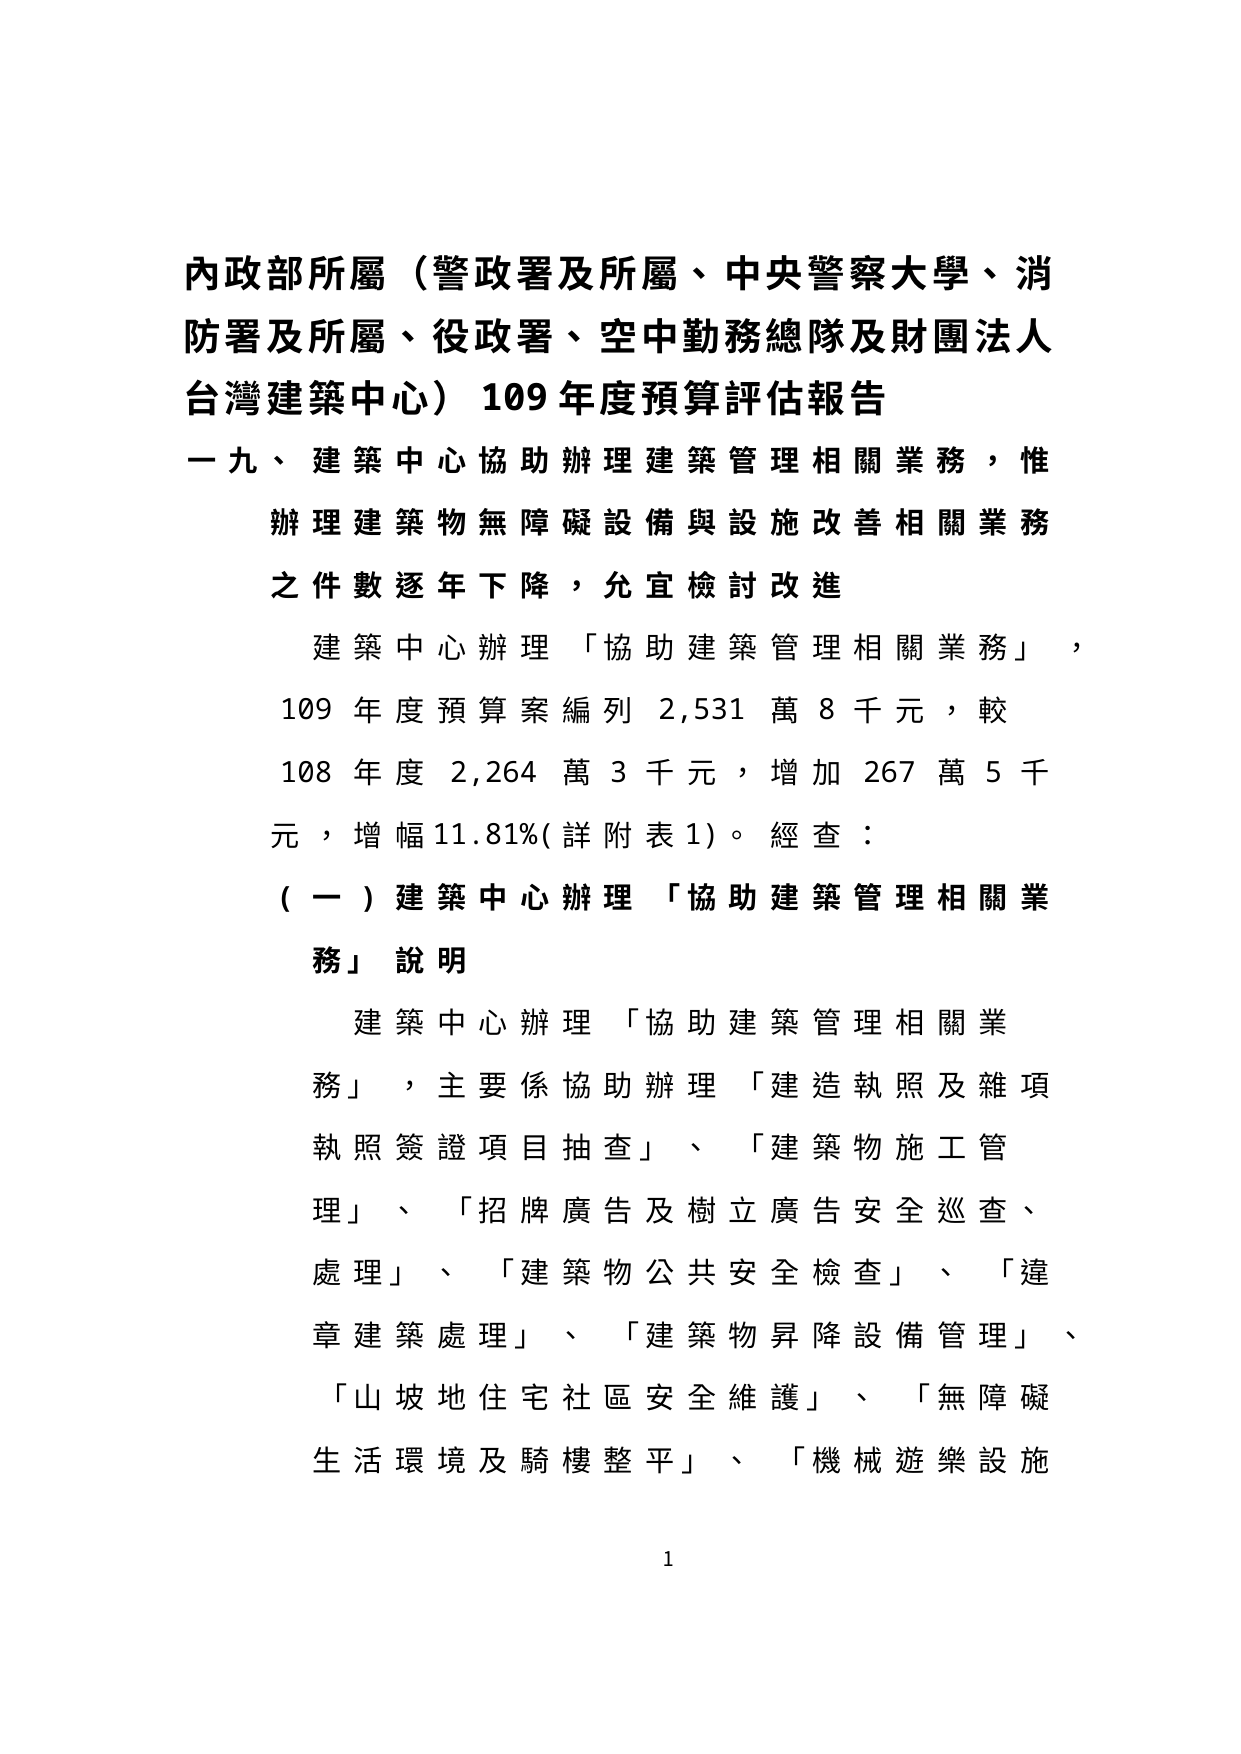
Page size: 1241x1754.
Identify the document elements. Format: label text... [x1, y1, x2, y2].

text (一)建築中心辦理「協助建築管理相關業務」說明 [240, 854, 1056, 979]
text 內政部所屬（警政署及所屬、中央警察大學、消防署及所屬、役政署、空中勤務總隊及財團法人台灣建築中心）109年度預算評估報告 [181, 229, 1056, 417]
text 一九、建築中心協助辦理建築管理相關業務，惟辦理建築物無障礙設備與設施改善相關業務之件數逐年下降，允宜檢討改進 [181, 417, 1056, 604]
text 建築中心辦理「協助建築管理相關業務」，主要係協助辦理「建造執照及雜項執照簽證項目抽查」、「建築物施工管理」、「招牌廣告及樹立廣告安全巡查、處理」、「建築物公共安全檢查」、「違章建築處理」、「建築物昇降設備管理」、「山坡地住宅社區安全維護」、「無障礙生活環境及騎樓整平」、「機械遊樂設施管理」、「公寓大廈管理」業務督導，提供縣市政府年度業務執行成果及業務執行結論與建議供營建署於修訂法令時之參考；部份業務督導成果納入下年度行政院主計總處所掌中央對直轄市、縣（市）一般性補助款之核撥參考。 [269, 979, 1056, 1479]
text 建築中心辦理「協助建築管理相關業務」，109年度預算案編列2,531萬8千元，較108年度2,264萬3千元，增加267萬5千元，增幅11.81%(詳附表1)。經查： [240, 604, 1056, 854]
